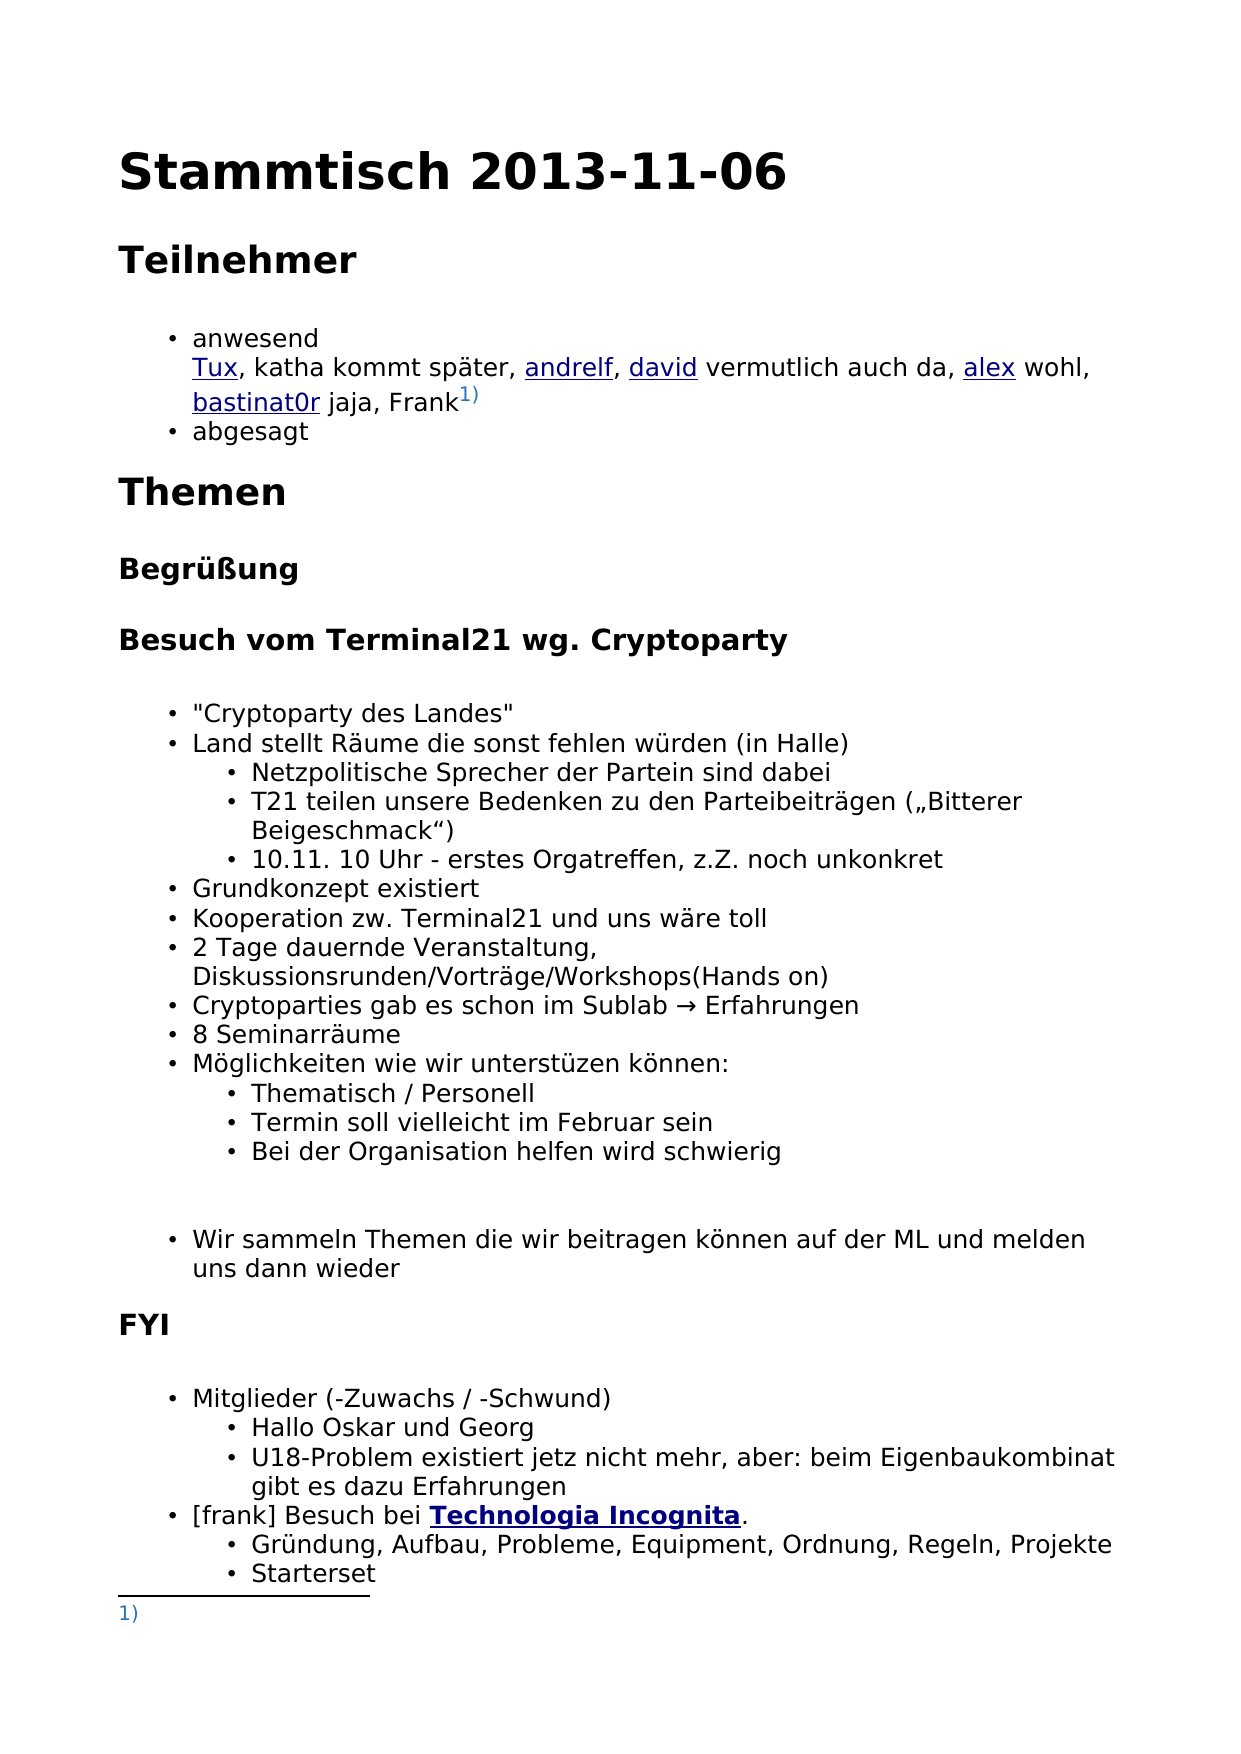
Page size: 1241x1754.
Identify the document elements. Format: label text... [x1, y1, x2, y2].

list U18-Problem existiert jetz nicht mehr, aber: beim Eigenbaukombinat gibt es dazu Erfahrungen [236, 1443, 1122, 1501]
list Netzpolitische Sprecher der Partein sind dabei [236, 758, 1122, 787]
list anwesend [177, 324, 1122, 354]
list Tux, katha kommt später, andrelf, david vermutlich auch da, alex wohl, bastinat0r jaja, Frank [177, 354, 1122, 417]
subtitle Begrüßung [118, 552, 1122, 586]
list Gründung, Aufbau, Probleme, Equipment, Ordnung, Regeln, Projekte [236, 1530, 1122, 1559]
list T21 teilen unsere Bedenken zu den Parteibeiträgen („Bitterer Beigeschmack“) [236, 787, 1122, 845]
list Grundkonzept existiert [177, 874, 1122, 904]
list Land stellt Räume die sonst fehlen würden (in Halle) [177, 729, 1122, 758]
list 2 Tage dauernde Veranstaltung, Diskussionsrunden/Vorträge/Workshops(Hands on) [177, 933, 1122, 991]
list Cryptoparties gab es schon im Sublab → Erfahrungen [177, 991, 1122, 1020]
subtitle Themen [118, 471, 1122, 515]
list [frank] Besuch bei Technologia Incognita. [177, 1501, 1122, 1530]
subtitle FYI [118, 1308, 1122, 1342]
list "Cryptoparty des Landes" [177, 699, 1122, 729]
subtitle Stammtisch 2013-11-06 [118, 143, 1122, 201]
list 10.11. 10 Uhr - erstes Orgatreffen, z.Z. noch unkonkret [236, 845, 1122, 874]
list Thematisch / Personell [236, 1079, 1122, 1108]
list Hallo Oskar und Georg [236, 1414, 1122, 1443]
list Wir sammeln Themen die wir beitragen können auf der ML und melden uns dann wieder [177, 1225, 1122, 1283]
list Bei der Organisation helfen wird schwierig [236, 1137, 1122, 1166]
list Möglichkeiten wie wir unterstüzen können: [177, 1049, 1122, 1079]
list Mitglieder (-Zuwachs / -Schwund) [177, 1384, 1122, 1414]
list Termin soll vielleicht im Februar sein [236, 1108, 1122, 1137]
list Starterset [236, 1559, 1122, 1589]
subtitle Besuch vom Terminal21 wg. Cryptoparty [118, 624, 1122, 658]
list 8 Seminarräume [177, 1020, 1122, 1049]
subtitle Teilnehmer [118, 239, 1122, 282]
list Kooperation zw. Terminal21 und uns wäre toll [177, 904, 1122, 933]
list abgesagt [177, 417, 1122, 446]
